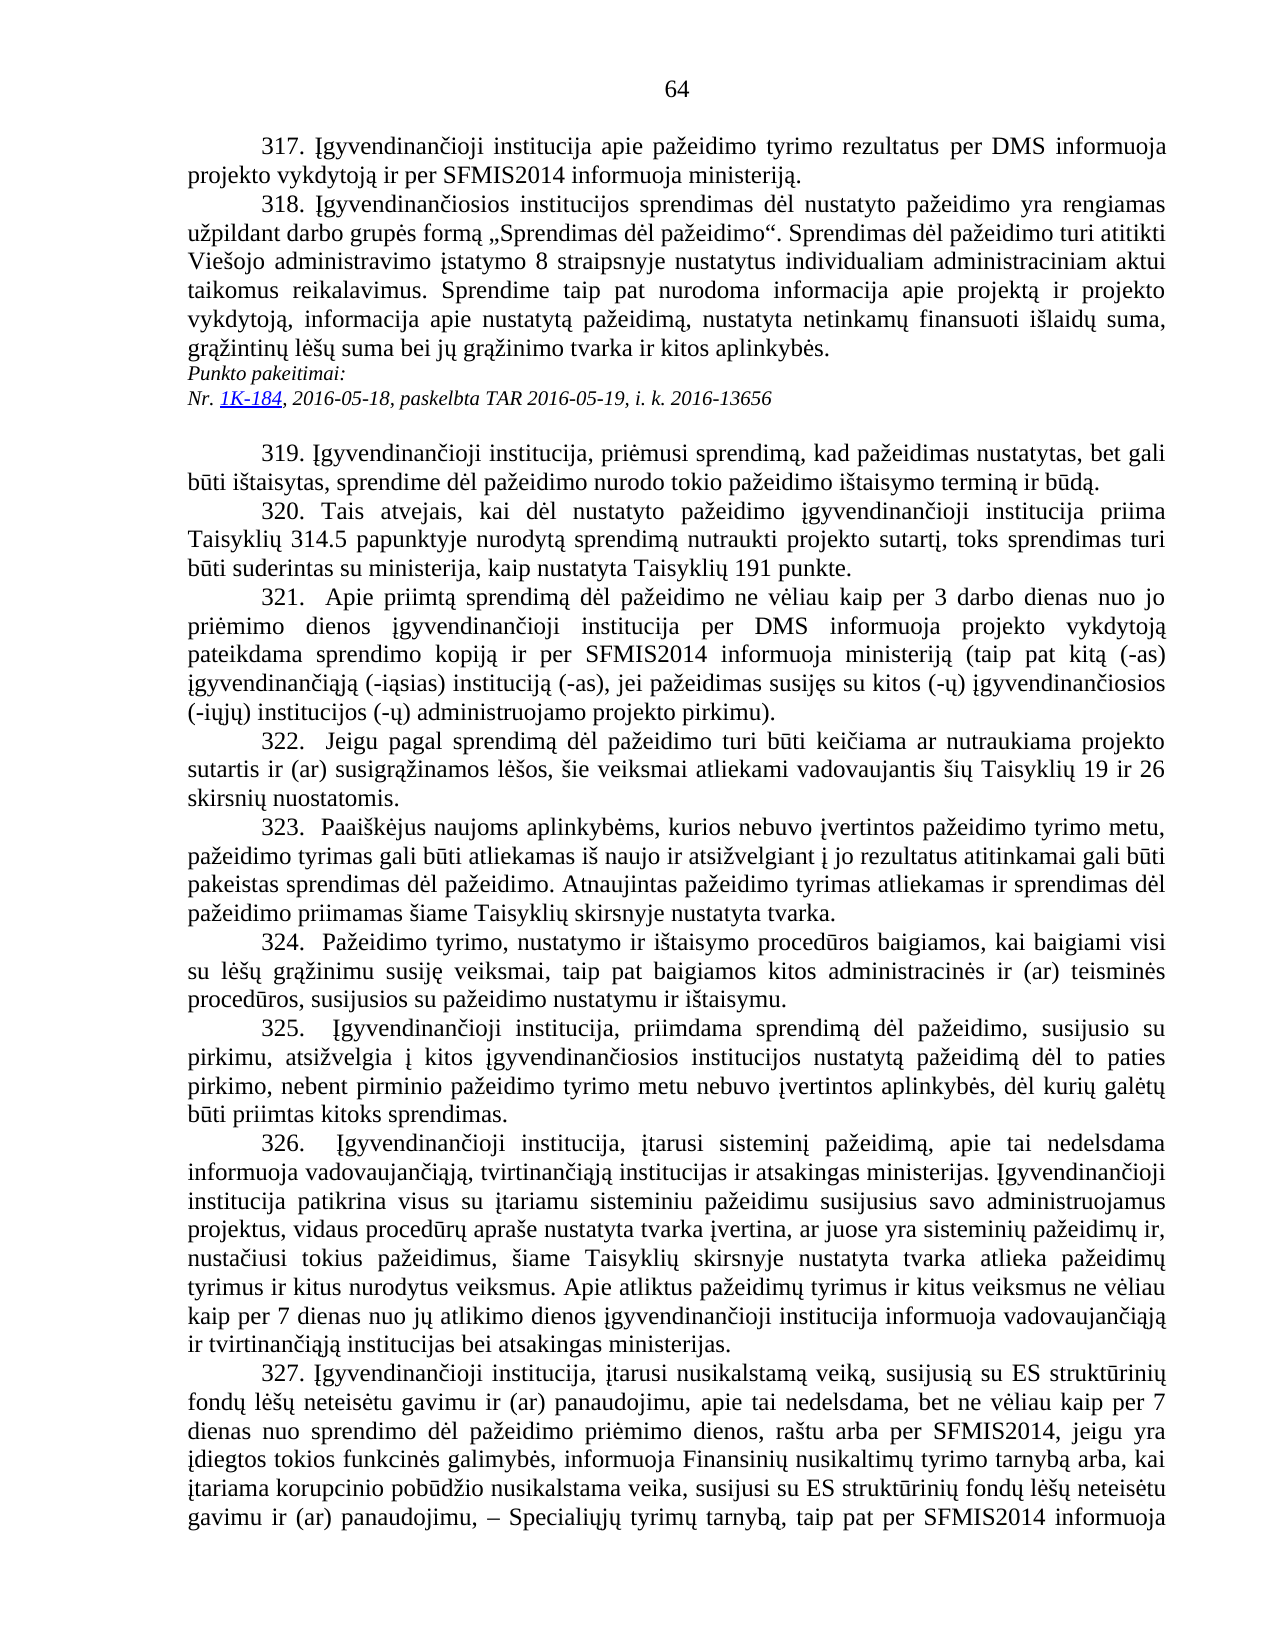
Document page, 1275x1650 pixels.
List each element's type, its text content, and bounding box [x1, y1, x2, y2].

text 327. Įgyvendinančioji institucija, įtarusi nusikalstamą veiką, susijusią su ES struktūrinių fondų lėšų neteisėtu gavimu ir (ar) panaudojimu, apie tai nedelsdama, bet ne vėliau kaip per 7 dienas nuo sprendimo dėl pažeidimo priėmimo dienos, raštu arba per SFMIS2014, jeigu yra įdiegtos tokios funkcinės galimybės, informuoja Finansinių nusikaltimų tyrimo tarnybą arba, kai įtariama korupcinio pobūdžio nusikalstama veika, susijusi su ES struktūrinių fondų lėšų neteisėtu gavimu ir (ar) panaudojimu, – Specialiųjų tyrimų tarnybą, taip pat per SFMIS2014 informuoja [187, 1358, 1167, 1531]
text 321. Apie priimtą sprendimą dėl pažeidimo ne vėliau kaip per 3 darbo dienas nuo jo priėmimo dienos įgyvendinančioji institucija per DMS informuoja projekto vykdytoją pateikdama sprendimo kopiją ir per SFMIS2014 informuoja ministeriją (taip pat kitą (-as) įgyvendinančiąją (-iąsias) instituciją (-as), jei pažeidimas susijęs su kitos (-ų) įgyvendinančiosios (-iųjų) institucijos (-ų) administruojamo projekto pirkimu). [187, 582, 1167, 726]
text 317. Įgyvendinančioji institucija apie pažeidimo tyrimo rezultatus per DMS informuoja projekto vykdytoją ir per SFMIS2014 informuoja ministeriją. [187, 131, 1167, 189]
text 325. Įgyvendinančioji institucija, priimdama sprendimą dėl pažeidimo, susijusio su pirkimu, atsižvelgia į kitos įgyvendinančiosios institucijos nustatytą pažeidimą dėl to paties pirkimo, nebent pirminio pažeidimo tyrimo metu nebuvo įvertintos aplinkybės, dėl kurių galėtų būti priimtas kitoks sprendimas. [187, 1013, 1167, 1128]
text 319. Įgyvendinančioji institucija, priėmusi sprendimą, kad pažeidimas nustatytas, bet gali būti ištaisytas, sprendime dėl pažeidimo nurodo tokio pažeidimo ištaisymo terminą ir būdą. [187, 438, 1167, 496]
text 326. Įgyvendinančioji institucija, įtarusi sisteminį pažeidimą, apie tai nedelsdama informuoja vadovaujančiąją, tvirtinančiąją institucijas ir atsakingas ministerijas. Įgyvendinančioji institucija patikrina visus su įtariamu sisteminiu pažeidimu susijusius savo administruojamus projektus, vidaus procedūrų apraše nustatyta tvarka įvertina, ar juose yra sisteminių pažeidimų ir, nustačiusi tokius pažeidimus, šiame Taisyklių skirsnyje nustatyta tvarka atlieka pažeidimų tyrimus ir kitus nurodytus veiksmus. Apie atliktus pažeidimų tyrimus ir kitus veiksmus ne vėliau kaip per 7 dienas nuo jų atlikimo dienos įgyvendinančioji institucija informuoja vadovaujančiąją ir tvirtinančiąją institucijas bei atsakingas ministerijas. [187, 1128, 1167, 1358]
text Nr. 1K-184, 2016-05-18, paskelbta TAR 2016-05-19, i. k. 2016-13656 [187, 385, 1167, 409]
text 324. Pažeidimo tyrimo, nustatymo ir ištaisymo procedūros baigiamos, kai baigiami visi su lėšų grąžinimu susiję veiksmai, taip pat baigiamos kitos administracinės ir (ar) teisminės procedūros, susijusios su pažeidimo nustatymu ir ištaisymu. [187, 927, 1167, 1013]
text Punkto pakeitimai: [187, 361, 1167, 385]
text 323. Paaiškėjus naujoms aplinkybėms, kurios nebuvo įvertintos pažeidimo tyrimo metu, pažeidimo tyrimas gali būti atliekamas iš naujo ir atsižvelgiant į jo rezultatus atitinkamai gali būti pakeistas sprendimas dėl pažeidimo. Atnaujintas pažeidimo tyrimas atliekamas ir sprendimas dėl pažeidimo priimamas šiame Taisyklių skirsnyje nustatyta tvarka. [187, 812, 1167, 927]
text 320. Tais atvejais, kai dėl nustatyto pažeidimo įgyvendinančioji institucija priima Taisyklių 314.5 papunktyje nurodytą sprendimą nutraukti projekto sutartį, toks sprendimas turi būti suderintas su ministerija, kaip nustatyta Taisyklių 191 punkte. [187, 496, 1167, 582]
text 322. Jeigu pagal sprendimą dėl pažeidimo turi būti keičiama ar nutraukiama projekto sutartis ir (ar) susigrąžinamos lėšos, šie veiksmai atliekami vadovaujantis šių Taisyklių 19 ir 26 skirsnių nuostatomis. [187, 726, 1167, 812]
text 318. Įgyvendinančiosios institucijos sprendimas dėl nustatyto pažeidimo yra rengiamas užpildant darbo grupės formą „Sprendimas dėl pažeidimo“. Sprendimas dėl pažeidimo turi atitikti Viešojo administravimo įstatymo 8 straipsnyje nustatytus individualiam administraciniam aktui taikomus reikalavimus. Sprendime taip pat nurodoma informacija apie projektą ir projekto vykdytoją, informacija apie nustatytą pažeidimą, nustatyta netinkamų finansuoti išlaidų suma, grąžintinų lėšų suma bei jų grąžinimo tvarka ir kitos aplinkybės. [187, 189, 1167, 361]
